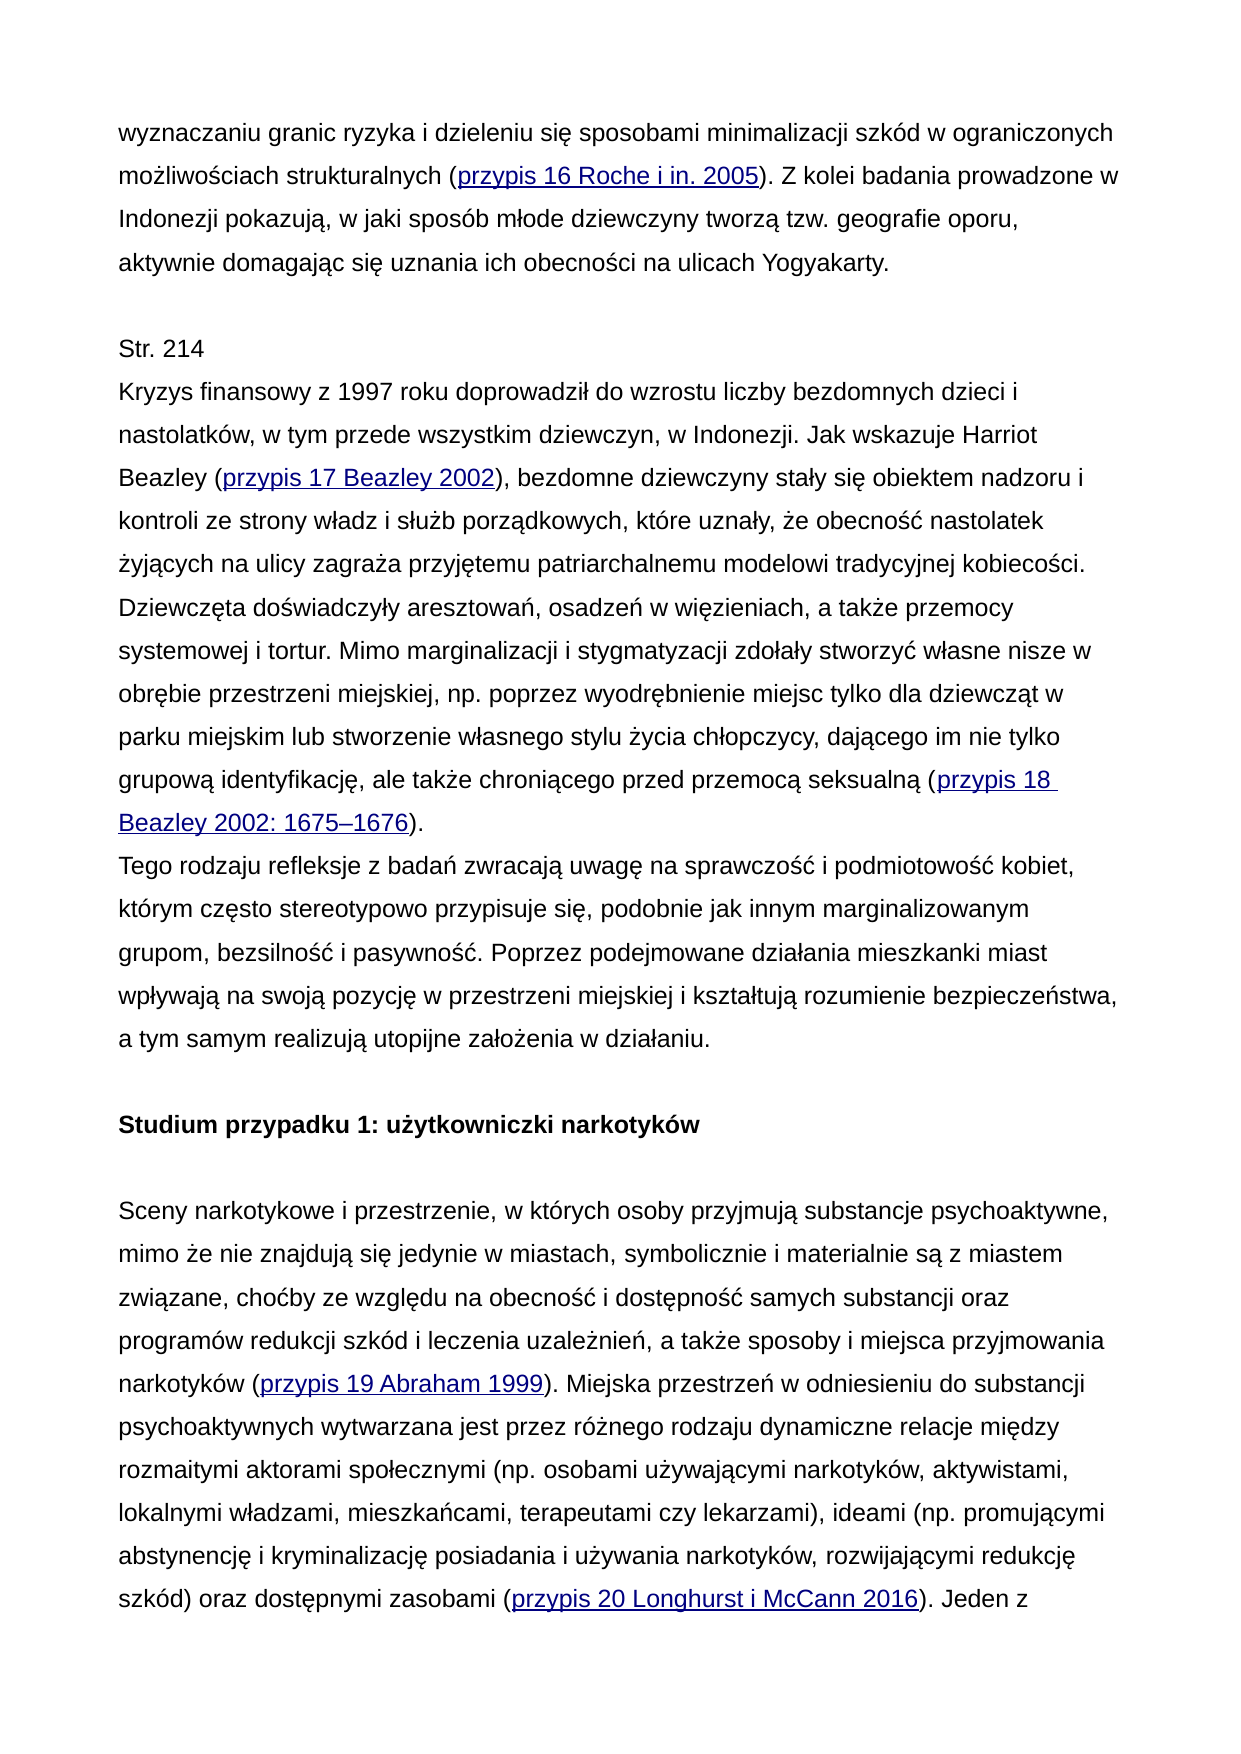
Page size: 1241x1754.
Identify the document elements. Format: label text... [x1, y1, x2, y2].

text wyznaczaniu granic ryzyka i dzieleniu się sposobami minimalizacji szkód w ograniczonych możliwościach strukturalnych (przypis 16 Roche i in. 2005). Z kolei badania prowadzone w Indonezji pokazują, w jaki sposób młode dziewczyny tworzą tzw. geografie oporu, aktywnie domagając się uznania ich obecności na ulicach Yogyakarty. [118, 118, 1122, 276]
text Sceny narkotykowe i przestrzenie, w których osoby przyjmują substancje psychoaktywne, mimo że nie znajdują się jedynie w miastach, symbolicznie i materialnie są z miastem związane, choćby ze względu na obecność i dostępność samych substancji oraz programów redukcji szkód i leczenia uzależnień, a także sposoby i miejsca przyjmowania narkotyków (przypis 19 Abraham 1999). Miejska przestrzeń w odniesieniu do substancji psychoaktywnych wytwarzana jest przez różnego rodzaju dynamiczne relacje między rozmaitymi aktorami społecznymi (np. osobami używającymi narkotyków, aktywistami, lokalnymi władzami, mieszkańcami, terapeutami czy lekarzami), ideami (np. promującymi abstynencję i kryminalizację posiadania i używania narkotyków, rozwijającymi redukcję szkód) oraz dostępnymi zasobami (przypis 20 Longhurst i McCann 2016). Jeden z [118, 1196, 1122, 1613]
text Str. 214 [118, 334, 1122, 362]
text Kryzys finansowy z 1997 roku doprowadził do wzrostu liczby bezdomnych dzieci i nastolatków, w tym przede wszystkim dziewczyn, w Indonezji. Jak wskazuje Harriot Beazley (przypis 17 Beazley 2002), bezdomne dziewczyny stały się obiektem nadzoru i kontroli ze strony władz i służb porządkowych, które uznały, że obecność nastolatek żyjących na ulicy zagraża przyjętemu patriarchalnemu modelowi tradycyjnej kobiecości. Dziewczęta doświadczyły aresztowań, osadzeń w więzieniach, a także przemocy systemowej i tortur. Mimo marginalizacji i stygmatyzacji zdołały stworzyć własne nisze w obrębie przestrzeni miejskiej, np. poprzez wyodrębnienie miejsc tylko dla dziewcząt w parku miejskim lub stworzenie własnego stylu życia chłopczycy, dającego im nie tylko grupową identyfikację, ale także chroniącego przed przemocą seksualną (przypis 18 Beazley 2002: 1675–1676). [118, 377, 1122, 837]
subtitle Studium przypadku 1: użytkowniczki narkotyków [118, 1110, 1122, 1139]
text Tego rodzaju refleksje z badań zwracają uwagę na sprawczość i podmiotowość kobiet, którym często stereotypowo przypisuje się, podobnie jak innym marginalizowanym grupom, bezsilność i pasywność. Poprzez podejmowane działania mieszkanki miast wpływają na swoją pozycję w przestrzeni miejskiej i kształtują rozumienie bezpieczeństwa, a tym samym realizują utopijne założenia w działaniu. [118, 851, 1122, 1052]
